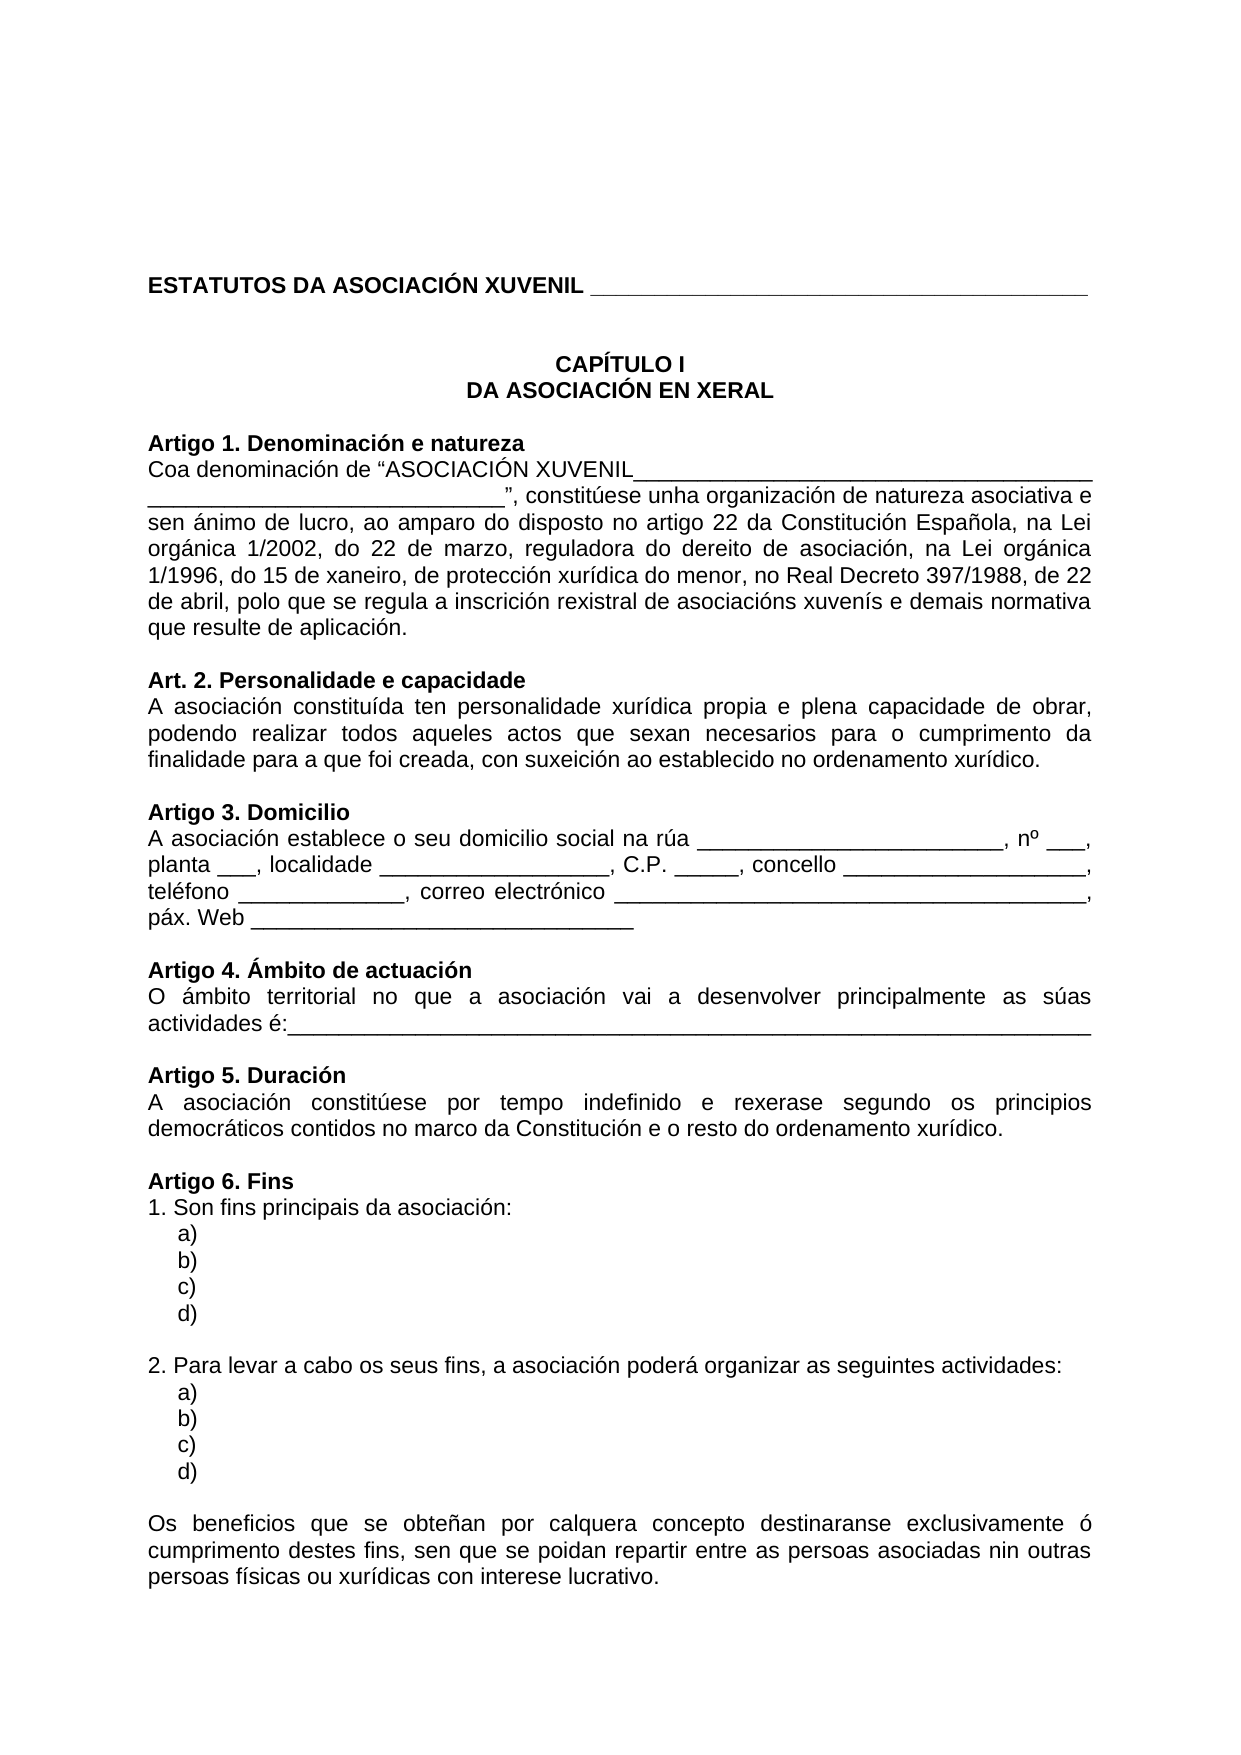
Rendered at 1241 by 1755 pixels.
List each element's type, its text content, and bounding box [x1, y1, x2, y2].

text Artigo 6. Fins [148, 1168, 1093, 1194]
text Artigo 3. Domicilio [148, 799, 1093, 825]
text ESTATUTOS DA ASOCIACIÓN XUVENIL _______________________________________ [148, 272, 1093, 298]
text DA ASOCIACIÓN EN XERAL [148, 377, 1093, 403]
text O ámbito territorial no que a asociación vai a desenvolver principalmente as súas actividades é:_______________________________________________________________ [148, 983, 1093, 1036]
text Artigo 1. Denominación e natureza [148, 430, 1093, 456]
text A asociación establece o seu domicilio social na rúa ________________________, nº ___, planta ___, localidade __________________, C.P. _____, concello ___________________, teléfono _____________, correo electrónico _____________________________________, páx. Web ______________________________ [148, 825, 1093, 931]
text A asociación constituída ten personalidade xurídica propia e plena capacidade de obrar, podendo realizar todos aqueles actos que sexan necesarios para o cumprimento da finalidade para a que foi creada, con suxeición ao establecido no ordenamento xurídico. [148, 693, 1093, 772]
subtitle CAPÍTULO I [148, 351, 1093, 377]
text 1. Son fins principais da asociación: [148, 1194, 1093, 1220]
text Art. 2. Personalidade e capacidade [148, 667, 1093, 693]
text Os beneficios que se obteñan por calquera concepto destinaranse exclusivamente ó cumprimento destes fins, sen que se poidan repartir entre as persoas asociadas nin outras persoas físicas ou xurídicas con interese lucrativo. [148, 1510, 1093, 1589]
text Coa denominación de “ASOCIACIÓN XUVENIL____________________________________ ____________________________”, constitúese unha organización de natureza asociativa e sen ánimo de lucro, ao amparo do disposto no artigo 22 da Constitución Española, na Lei orgánica 1/2002, do 22 de marzo, reguladora do dereito de asociación, na Lei orgánica 1/1996, do 15 de xaneiro, de protección xurídica do menor, no Real Decreto 397/1988, de 22 de abril, polo que se regula a inscrición rexistral de asociacións xuvenís e demais normativa que resulte de aplicación. [148, 456, 1093, 641]
text Artigo 4. Ámbito de actuación [148, 957, 1093, 983]
text A asociación constitúese por tempo indefinido e rexerase segundo os principios democráticos contidos no marco da Constitución e o resto do ordenamento xurídico. [148, 1089, 1093, 1141]
text 2. Para levar a cabo os seus fins, a asociación poderá organizar as seguintes actividades: [148, 1352, 1093, 1378]
text Artigo 5. Duración [148, 1062, 1093, 1089]
